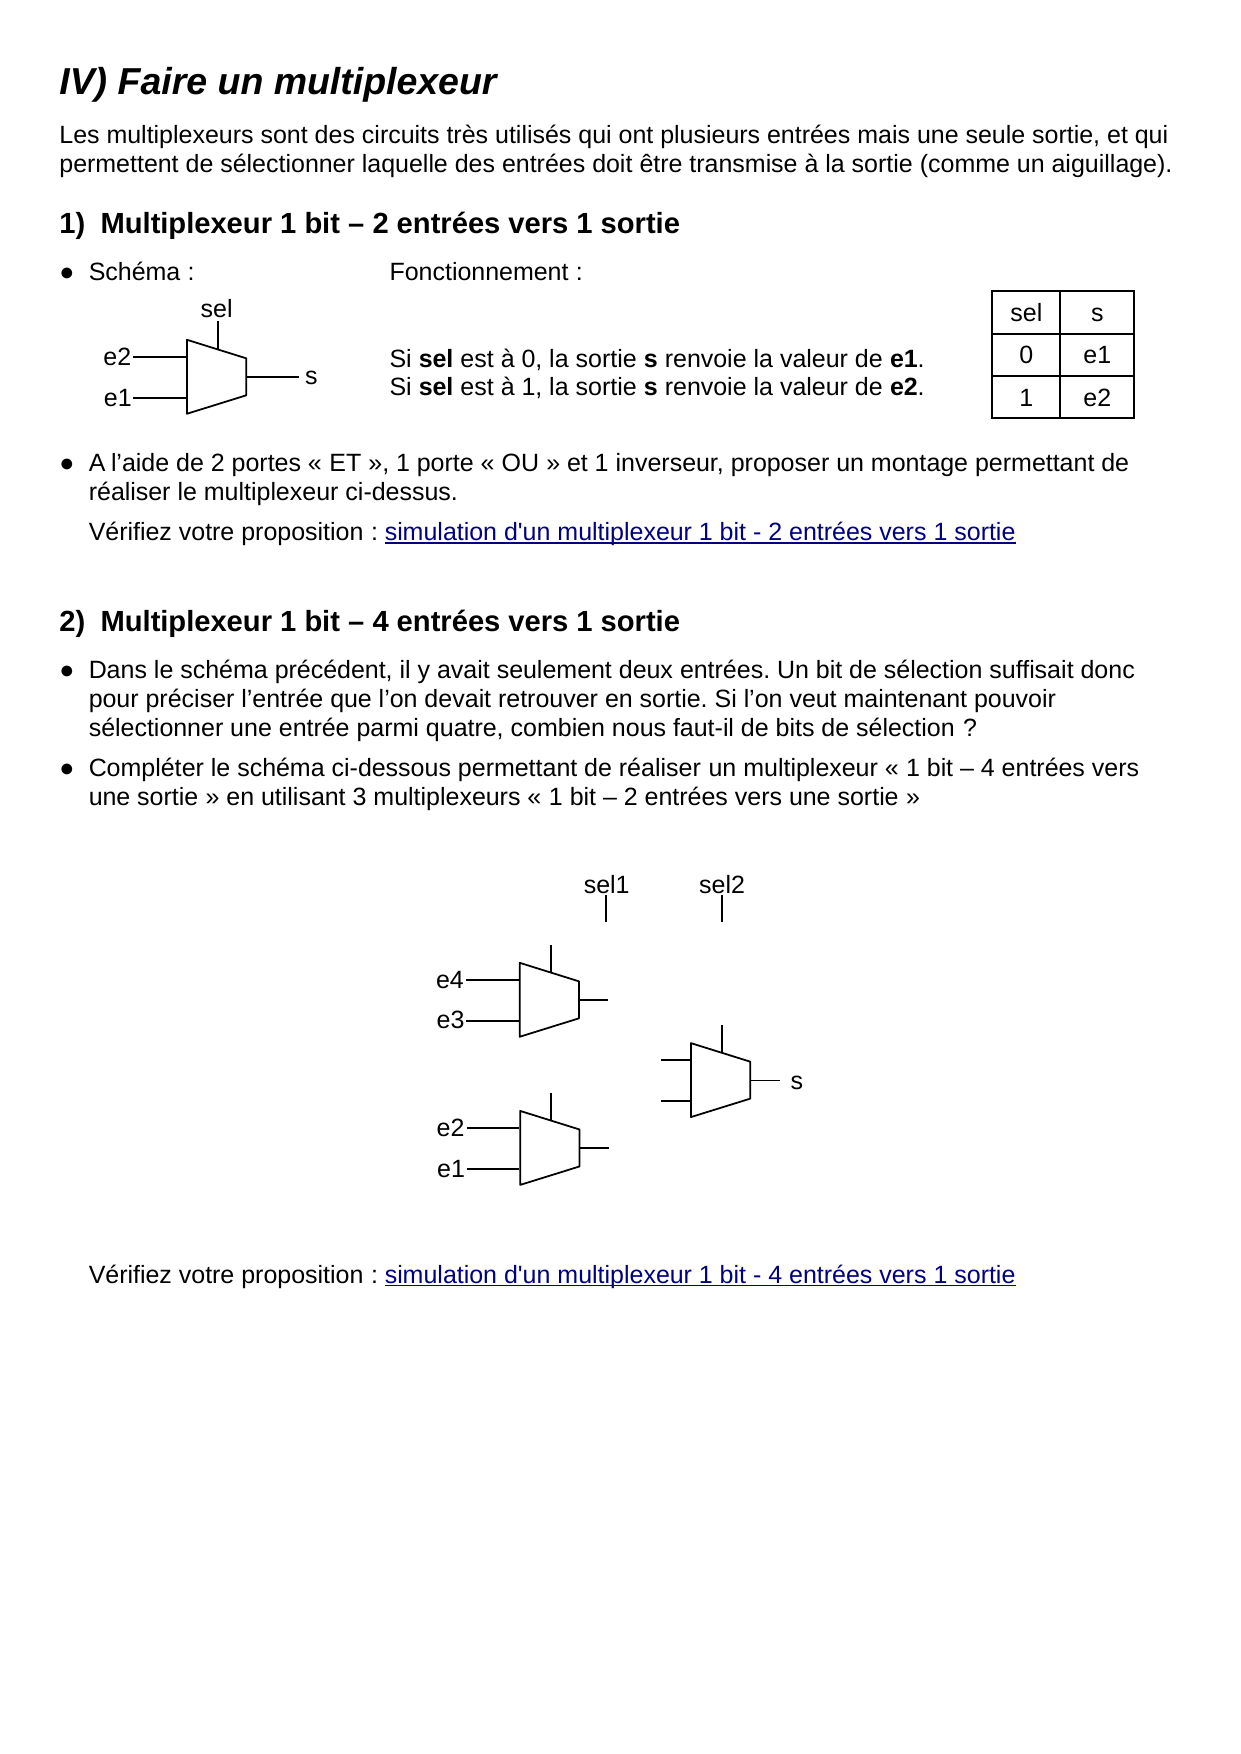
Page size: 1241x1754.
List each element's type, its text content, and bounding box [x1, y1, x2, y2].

list Multiplexeur 1 bit – 2 entrées vers 1 sortie [59, 206, 1181, 240]
table_header s [1061, 292, 1133, 332]
table_cell e2 [1061, 377, 1133, 417]
list A l’aide de 2 portes « ET », 1 porte « OU » et 1 inverseur, proposer un montage permettant de réaliser le multiplexeur ci-dessus. [59, 448, 1181, 506]
table_cell 1 [993, 377, 1059, 417]
table_header [992, 258, 1181, 419]
text Les multiplexeurs sont des circuits très utilisés qui ont plusieurs entrées mais une seule sortie, et qui permettent de sélectionner laquelle des entrées doit être transmise à la sortie (comme un aiguillage). [59, 120, 1181, 177]
table_header sel [993, 292, 1059, 332]
table_header Schéma : [59, 258, 389, 419]
list Dans le schéma précédent, il y avait seulement deux entrées. Un bit de sélection suffisait donc pour préciser l’entrée que l’on devait retrouver en sortie. Si l’on veut maintenant pouvoir sélectionner une entrée parmi quatre, combien nous faut-il de bits de sélection ? [59, 655, 1181, 741]
text Vérifiez votre proposition : simulation d'un multiplexeur 1 bit - 4 entrées vers 1 sortie [88, 1259, 1181, 1288]
text Vérifiez votre proposition : simulation d'un multiplexeur 1 bit - 2 entrées vers 1 sortie [88, 517, 1181, 546]
list Compléter le schéma ci-dessous permettant de réaliser un multiplexeur « 1 bit – 4 entrées vers une sortie » en utilisant 3 multiplexeurs « 1 bit – 2 entrées vers une sortie » [59, 753, 1181, 811]
list Faire un multiplexeur [59, 59, 1181, 102]
list Multiplexeur 1 bit – 4 entrées vers 1 sortie [59, 604, 1181, 637]
table_cell e1 [1061, 335, 1133, 375]
table_header Fonctionnement : Si sel est à 0, la sortie s renvoie la valeur de e1. Si sel est à 1, la sortie s renvoie la valeur de e2. [389, 258, 992, 419]
table_cell 0 [993, 335, 1059, 375]
